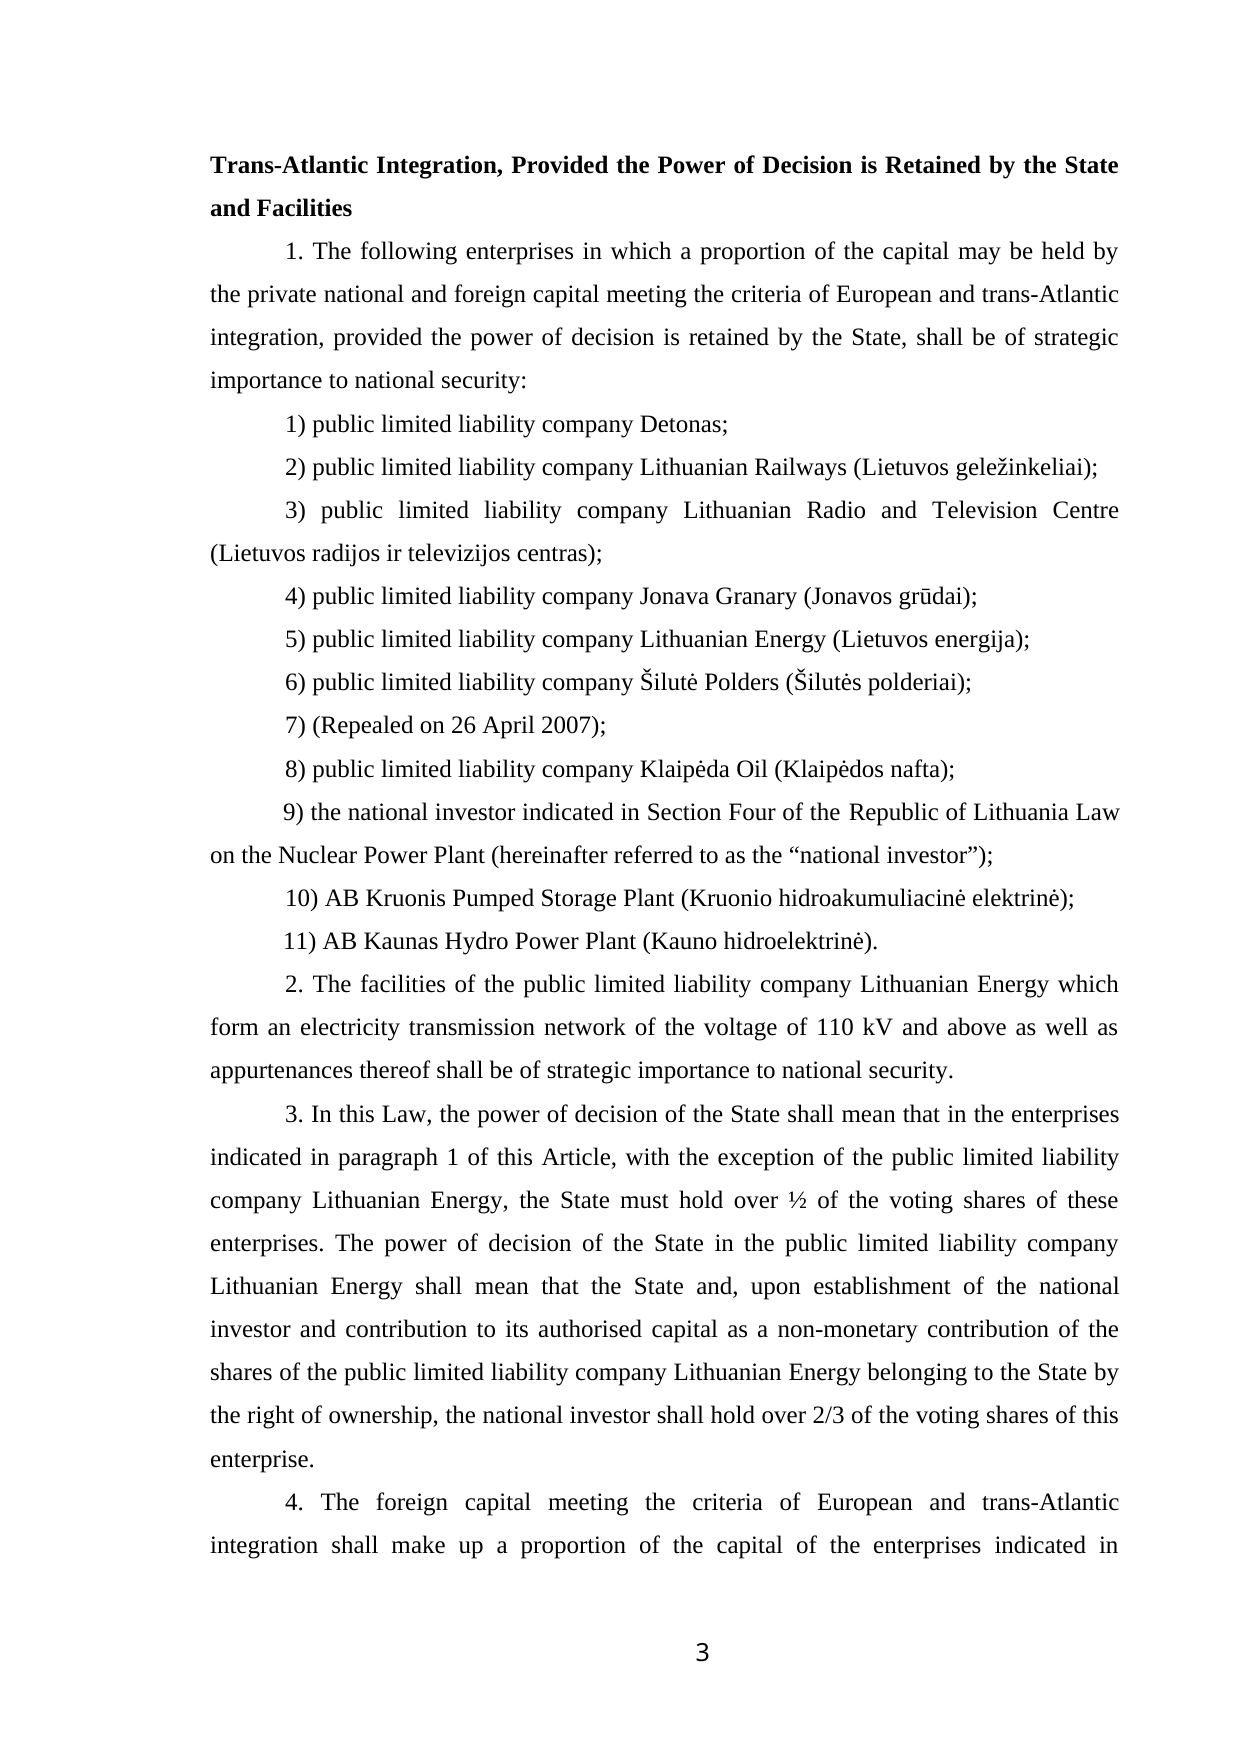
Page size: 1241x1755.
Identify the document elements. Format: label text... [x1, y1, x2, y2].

text 4. The foreign capital meeting the criteria of European and trans-Atlantic integration shall make up a proportion of the capital of the enterprises indicated in [210, 1487, 1120, 1559]
text 1. The following enterprises in which a proportion of the capital may be held by the private national and foreign capital meeting the criteria of European and trans-Atlantic integration, provided the power of decision is retained by the State, shall be of strategic importance to national security: [210, 236, 1120, 394]
text 7) (Repealed on 26 April 2007); [210, 711, 1120, 739]
text 1) public limited liability company Detonas; [210, 409, 1120, 437]
text 2) public limited liability company Lithuanian Railways (Lietuvos geležinkeliai); [210, 452, 1120, 481]
text 3) public limited liability company Lithuanian Radio and Television Centre (Lietuvos radijos ir televizijos centras); [210, 495, 1120, 567]
text 10) AB Kruonis Pumped Storage Plant (Kruonio hidroakumuliacinė elektrinė); [210, 883, 1120, 912]
text 6) public limited liability company Šilutė Polders (Šilutės polderiai); [210, 667, 1120, 696]
text 5) public limited liability company Lithuanian Energy (Lietuvos energija); [210, 624, 1120, 653]
text 3. In this Law, the power of decision of the State shall mean that in the enterprises indicated in paragraph 1 of this Article, with the exception of the public limited liability company Lithuanian Energy, the State must hold over ½ of the voting shares of these enterprises. The power of decision of the State in the public limited liability company Lithuanian Energy shall mean that the State and, upon establishment of the national investor and contribution to its authorised capital as a non-monetary contribution of the shares of the public limited liability company Lithuanian Energy belonging to the State by the right of ownership, the national investor shall hold over 2/3 of the voting shares of this enterprise. [210, 1099, 1120, 1472]
text 9) the national investor indicated in Section Four of the Republic of Lithuania Law on the Nuclear Power Plant (hereinafter referred to as the “national investor”); [210, 797, 1120, 869]
text 2. The facilities of the public limited liability company Lithuanian Energy which form an electricity transmission network of the voltage of 110 kV and above as well as appurtenances thereof shall be of strategic importance to national security. [210, 969, 1120, 1084]
text 4) public limited liability company Jonava Granary (Jonavos grūdai); [210, 581, 1120, 610]
text 8) public limited liability company Klaipėda Oil (Klaipėdos nafta); [210, 754, 1120, 782]
text Trans-Atlantic Integration, Provided the Power of Decision is Retained by the State and Facilities [210, 150, 1120, 222]
text 11) AB Kaunas Hydro Power Plant (Kauno hidroelektrinė). [210, 926, 1120, 955]
